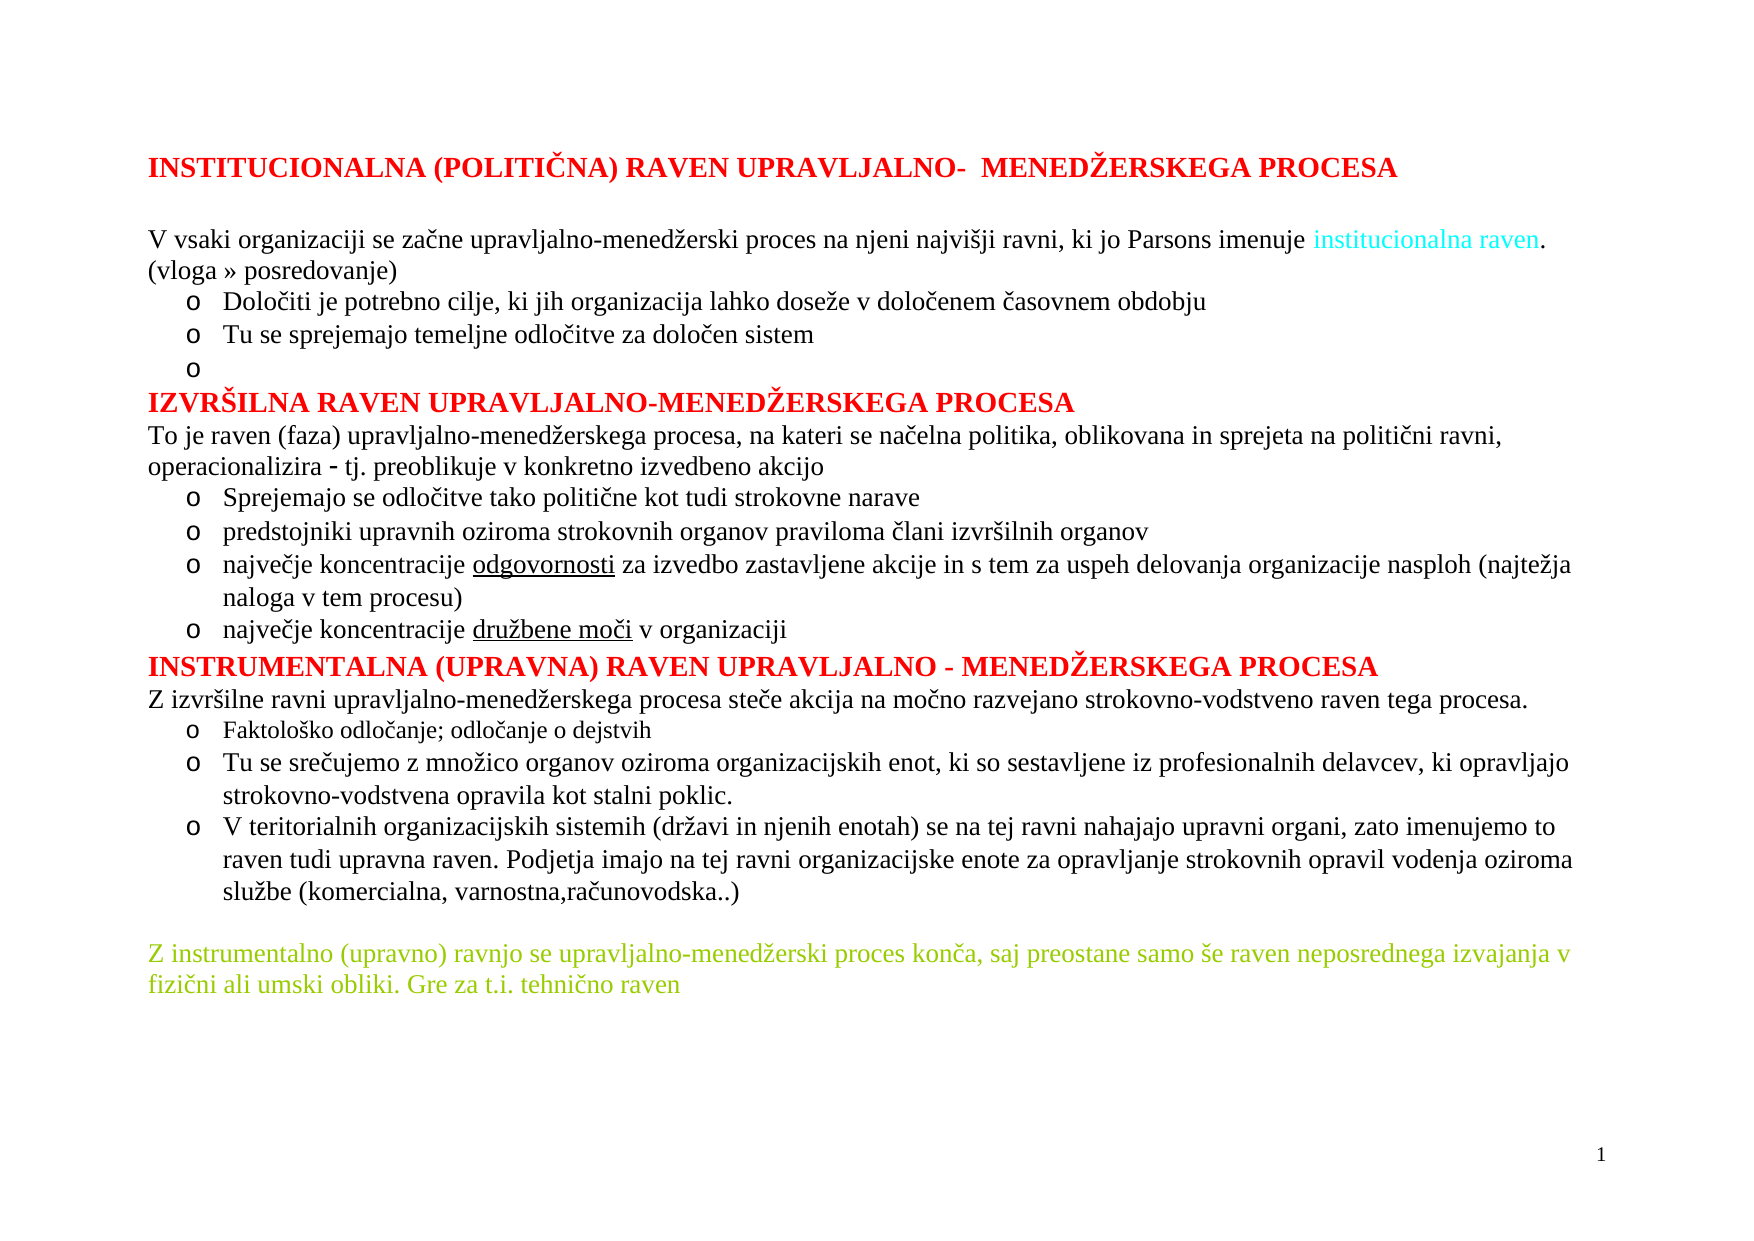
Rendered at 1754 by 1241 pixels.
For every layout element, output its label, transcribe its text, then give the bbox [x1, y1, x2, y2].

list V teritorialnih organizacijskih sistemih (državi in njenih enotah) se na tej ravni nahajajo upravni organi, zato imenujemo to raven tudi upravna raven. Podjetja imajo na tej ravni organizacijske enote za opravljanje strokovnih opravil vodenja oziroma službe (komercialna, varnostna,računovodska..) [185, 810, 1606, 906]
text Z izvršilne ravni upravljalno-menedžerskega procesa steče akcija na močno razvejano strokovno-vodstveno raven tega procesa. [148, 684, 1606, 715]
text Izvršilna raven upravljaLno-MENEDŽERSKEGA procesa [148, 385, 1606, 419]
text V vsaki organizaciji se začne upravljalno-menedžerski proces na njeni najvišji ravni, ki jo Parsons imenuje institucionalna raven. (vloga » posredovanje) [148, 223, 1606, 285]
list predstojniki upravnih oziroma strokovnih organov praviloma člani izvršilnih organov [185, 515, 1606, 548]
text To je raven (faza) upravljalno-menedžerskega procesa, na kateri se načelna politika, oblikovana in sprejeta na politični ravni, operacionalizira  tj. preoblikuje v konkretno izvedbeno akcijo [148, 419, 1606, 481]
text Z instrumentalno (upravno) ravnjo se upravljalno-menedžerski proces konča, saj preostane samo še raven neposrednega izvajanja v fizični ali umski obliki. Gre za t.i. tehnično raven [148, 937, 1606, 999]
list Faktološko odločanje; odločanje o dejstvih [185, 715, 1606, 746]
list Sprejemajo se odločitve tako politične kot tudi strokovne narave [185, 481, 1606, 515]
list največje koncentracije odgovornosti za izvedbo zastavljene akcije in s tem za uspeh delovanja organizacije nasploh (najtežja naloga v tem procesu) [185, 548, 1606, 613]
text Instrumentalna (upravna) raven upravljaLno - MENEDŽERSKEGA procesa [148, 646, 1606, 684]
list Določiti je potrebno cilje, ki jih organizacija lahko doseže v določenem časovnem obdobju [185, 285, 1606, 318]
list največje koncentracije družbene moči v organizaciji [185, 613, 1606, 646]
list Tu se srečujemo z množico organov oziroma organizacijskih enot, ki so sestavljene iz profesionalnih delavcev, ki opravljajo strokovno-vodstvena opravila kot stalni poklic. [185, 746, 1606, 810]
text Institucionalna (politična) raven upravljaLno- MENEDŽERSKEGA procesa [148, 148, 1606, 185]
list Tu se sprejemajo temeljne odločitve za določen sistem [185, 318, 1606, 352]
